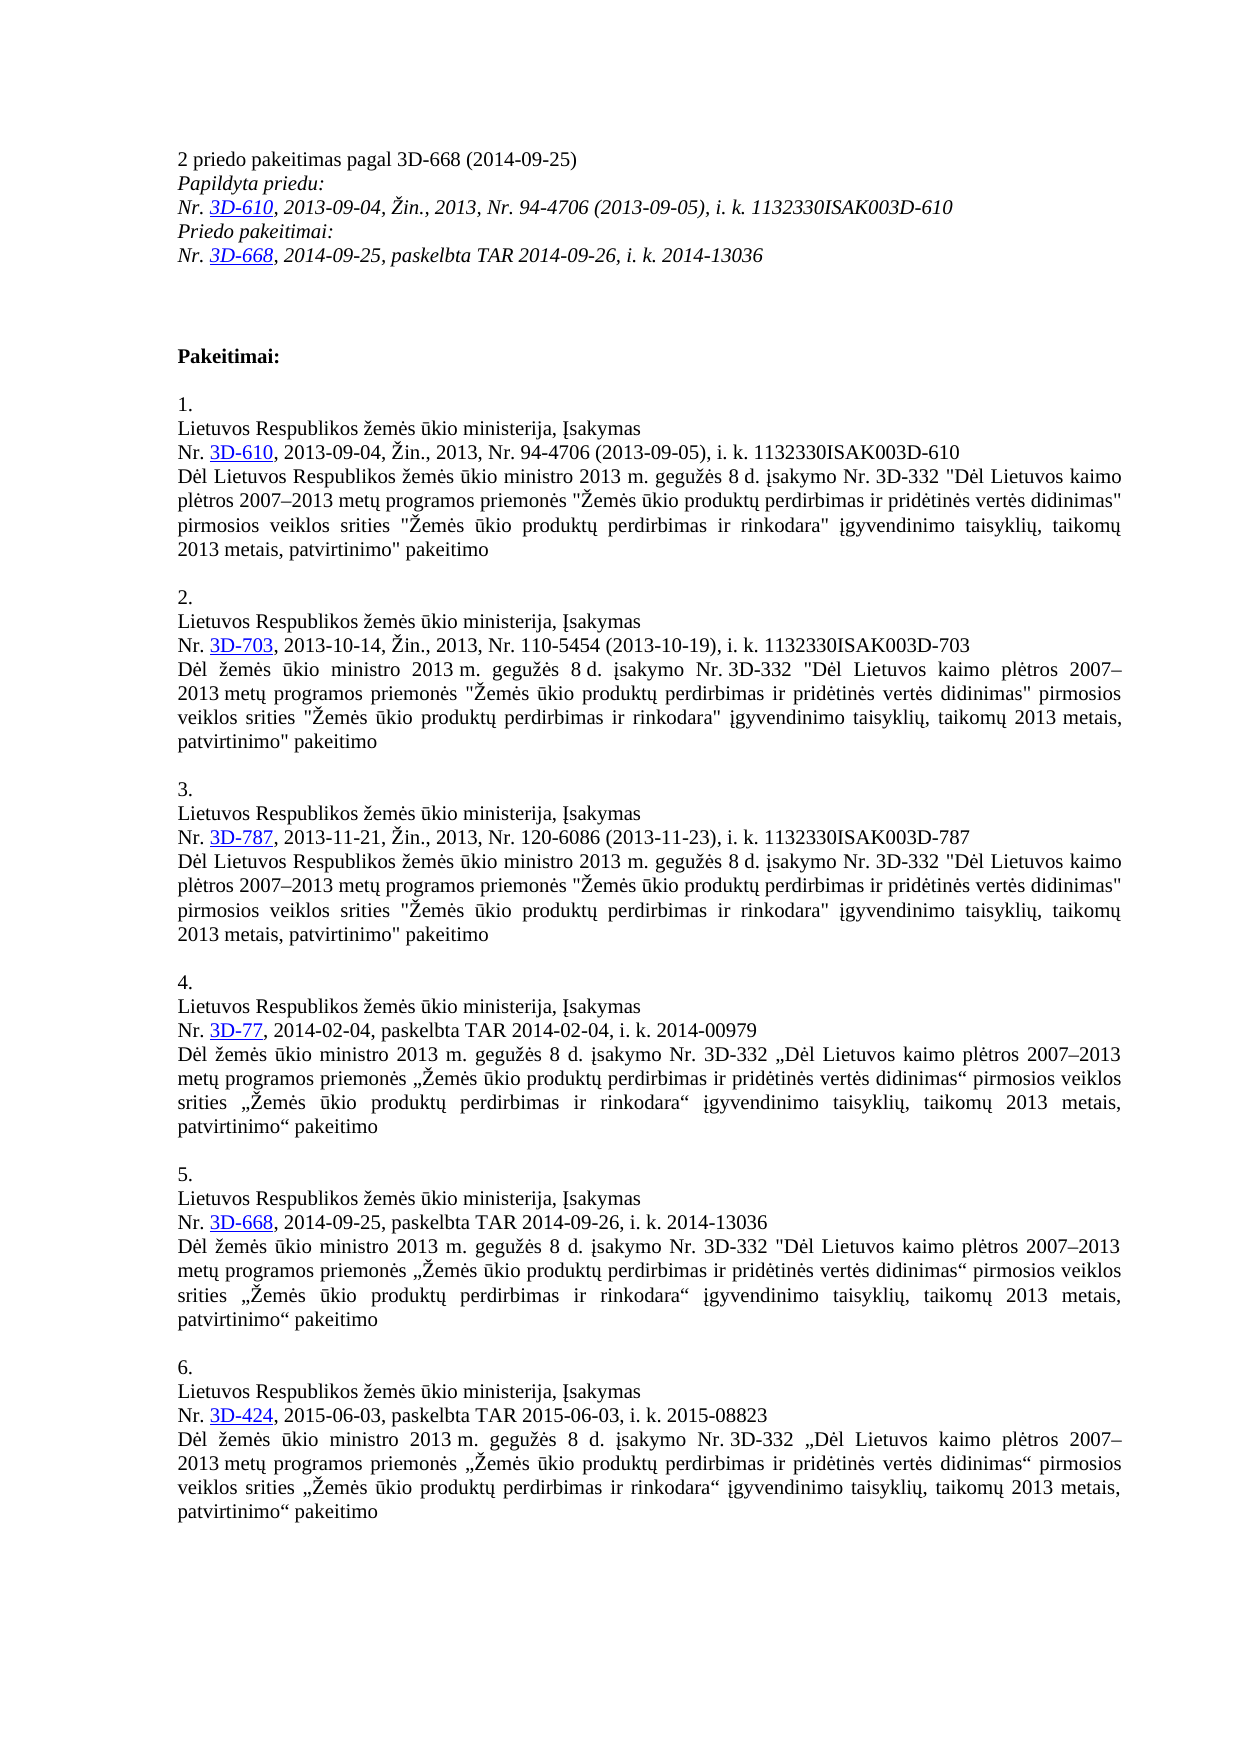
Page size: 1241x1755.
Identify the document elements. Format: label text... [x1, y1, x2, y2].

text Nr. 3D-668, 2014-09-25, paskelbta TAR 2014-09-26, i. k. 2014-13036 [177, 1210, 1122, 1234]
text Dėl Lietuvos Respublikos žemės ūkio ministro 2013 m. gegužės 8 d. įsakymo Nr. 3D-332 "Dėl Lietuvos kaimo plėtros 2007–2013 metų programos priemonės "Žemės ūkio produktų perdirbimas ir pridėtinės vertės didinimas" pirmosios veiklos srities "Žemės ūkio produktų perdirbimas ir rinkodara" įgyvendinimo taisyklių, taikomų 2013 metais, patvirtinimo" pakeitimo [177, 464, 1122, 561]
text 4. [177, 970, 1122, 994]
text Lietuvos Respublikos žemės ūkio ministerija, Įsakymas [177, 1379, 1122, 1403]
text Priedo pakeitimai: [177, 219, 1122, 243]
text Dėl Lietuvos Respublikos žemės ūkio ministro 2013 m. gegužės 8 d. įsakymo Nr. 3D-332 "Dėl Lietuvos kaimo plėtros 2007–2013 metų programos priemonės "Žemės ūkio produktų perdirbimas ir pridėtinės vertės didinimas" pirmosios veiklos srities "Žemės ūkio produktų perdirbimas ir rinkodara" įgyvendinimo taisyklių, taikomų 2013 metais, patvirtinimo" pakeitimo [177, 849, 1122, 946]
text Nr. 3D-610, 2013-09-04, Žin., 2013, Nr. 94-4706 (2013-09-05), i. k. 1132330ISAK003D-610 [177, 440, 1122, 464]
text Lietuvos Respublikos žemės ūkio ministerija, Įsakymas [177, 1186, 1122, 1210]
text Lietuvos Respublikos žemės ūkio ministerija, Įsakymas [177, 609, 1122, 633]
text Dėl žemės ūkio ministro 2013 m. gegužės 8 d. įsakymo Nr. 3D-332 "Dėl Lietuvos kaimo plėtros 2007–2013 metų programos priemonės "Žemės ūkio produktų perdirbimas ir pridėtinės vertės didinimas" pirmosios veiklos srities "Žemės ūkio produktų perdirbimas ir rinkodara" įgyvendinimo taisyklių, taikomų 2013 metais, patvirtinimo" pakeitimo [177, 657, 1122, 753]
text Dėl žemės ūkio ministro 2013 m. gegužės 8 d. įsakymo Nr. 3D-332 „Dėl Lietuvos kaimo plėtros 2007–2013 metų programos priemonės „Žemės ūkio produktų perdirbimas ir pridėtinės vertės didinimas“ pirmosios veiklos srities „Žemės ūkio produktų perdirbimas ir rinkodara“ įgyvendinimo taisyklių, taikomų 2013 metais, patvirtinimo“ pakeitimo [177, 1042, 1122, 1138]
text Lietuvos Respublikos žemės ūkio ministerija, Įsakymas [177, 416, 1122, 440]
text Papildyta priedu: [177, 171, 1122, 195]
text 1. [177, 392, 1122, 416]
text Nr. 3D-703, 2013-10-14, Žin., 2013, Nr. 110-5454 (2013-10-19), i. k. 1132330ISAK003D-703 [177, 633, 1122, 657]
text Nr. 3D-610, 2013-09-04, Žin., 2013, Nr. 94-4706 (2013-09-05), i. k. 1132330ISAK003D-610 [177, 195, 1122, 219]
text Dėl žemės ūkio ministro 2013 m. gegužės 8 d. įsakymo Nr. 3D-332 „Dėl Lietuvos kaimo plėtros 2007–2013 metų programos priemonės „Žemės ūkio produktų perdirbimas ir pridėtinės vertės didinimas“ pirmosios veiklos srities „Žemės ūkio produktų perdirbimas ir rinkodara“ įgyvendinimo taisyklių, taikomų 2013 metais, patvirtinimo“ pakeitimo [177, 1427, 1122, 1523]
text 6. [177, 1355, 1122, 1379]
text 5. [177, 1162, 1122, 1186]
text Nr. 3D-424, 2015-06-03, paskelbta TAR 2015-06-03, i. k. 2015-08823 [177, 1403, 1122, 1427]
text 2. [177, 585, 1122, 609]
text Nr. 3D-668, 2014-09-25, paskelbta TAR 2014-09-26, i. k. 2014-13036 [177, 243, 1122, 267]
text Dėl žemės ūkio ministro 2013 m. gegužės 8 d. įsakymo Nr. 3D-332 "Dėl Lietuvos kaimo plėtros 2007–2013 metų programos priemonės „Žemės ūkio produktų perdirbimas ir pridėtinės vertės didinimas“ pirmosios veiklos srities „Žemės ūkio produktų perdirbimas ir rinkodara“ įgyvendinimo taisyklių, taikomų 2013 metais, patvirtinimo“ pakeitimo [177, 1234, 1122, 1331]
text Nr. 3D-77, 2014-02-04, paskelbta TAR 2014-02-04, i. k. 2014-00979 [177, 1018, 1122, 1042]
text 3. [177, 777, 1122, 801]
text Nr. 3D-787, 2013-11-21, Žin., 2013, Nr. 120-6086 (2013-11-23), i. k. 1132330ISAK003D-787 [177, 825, 1122, 849]
text Lietuvos Respublikos žemės ūkio ministerija, Įsakymas [177, 801, 1122, 825]
text Lietuvos Respublikos žemės ūkio ministerija, Įsakymas [177, 994, 1122, 1018]
text 2 priedo pakeitimas pagal 3D-668 (2014-09-25) [177, 147, 1122, 171]
text Pakeitimai: [177, 344, 1122, 368]
